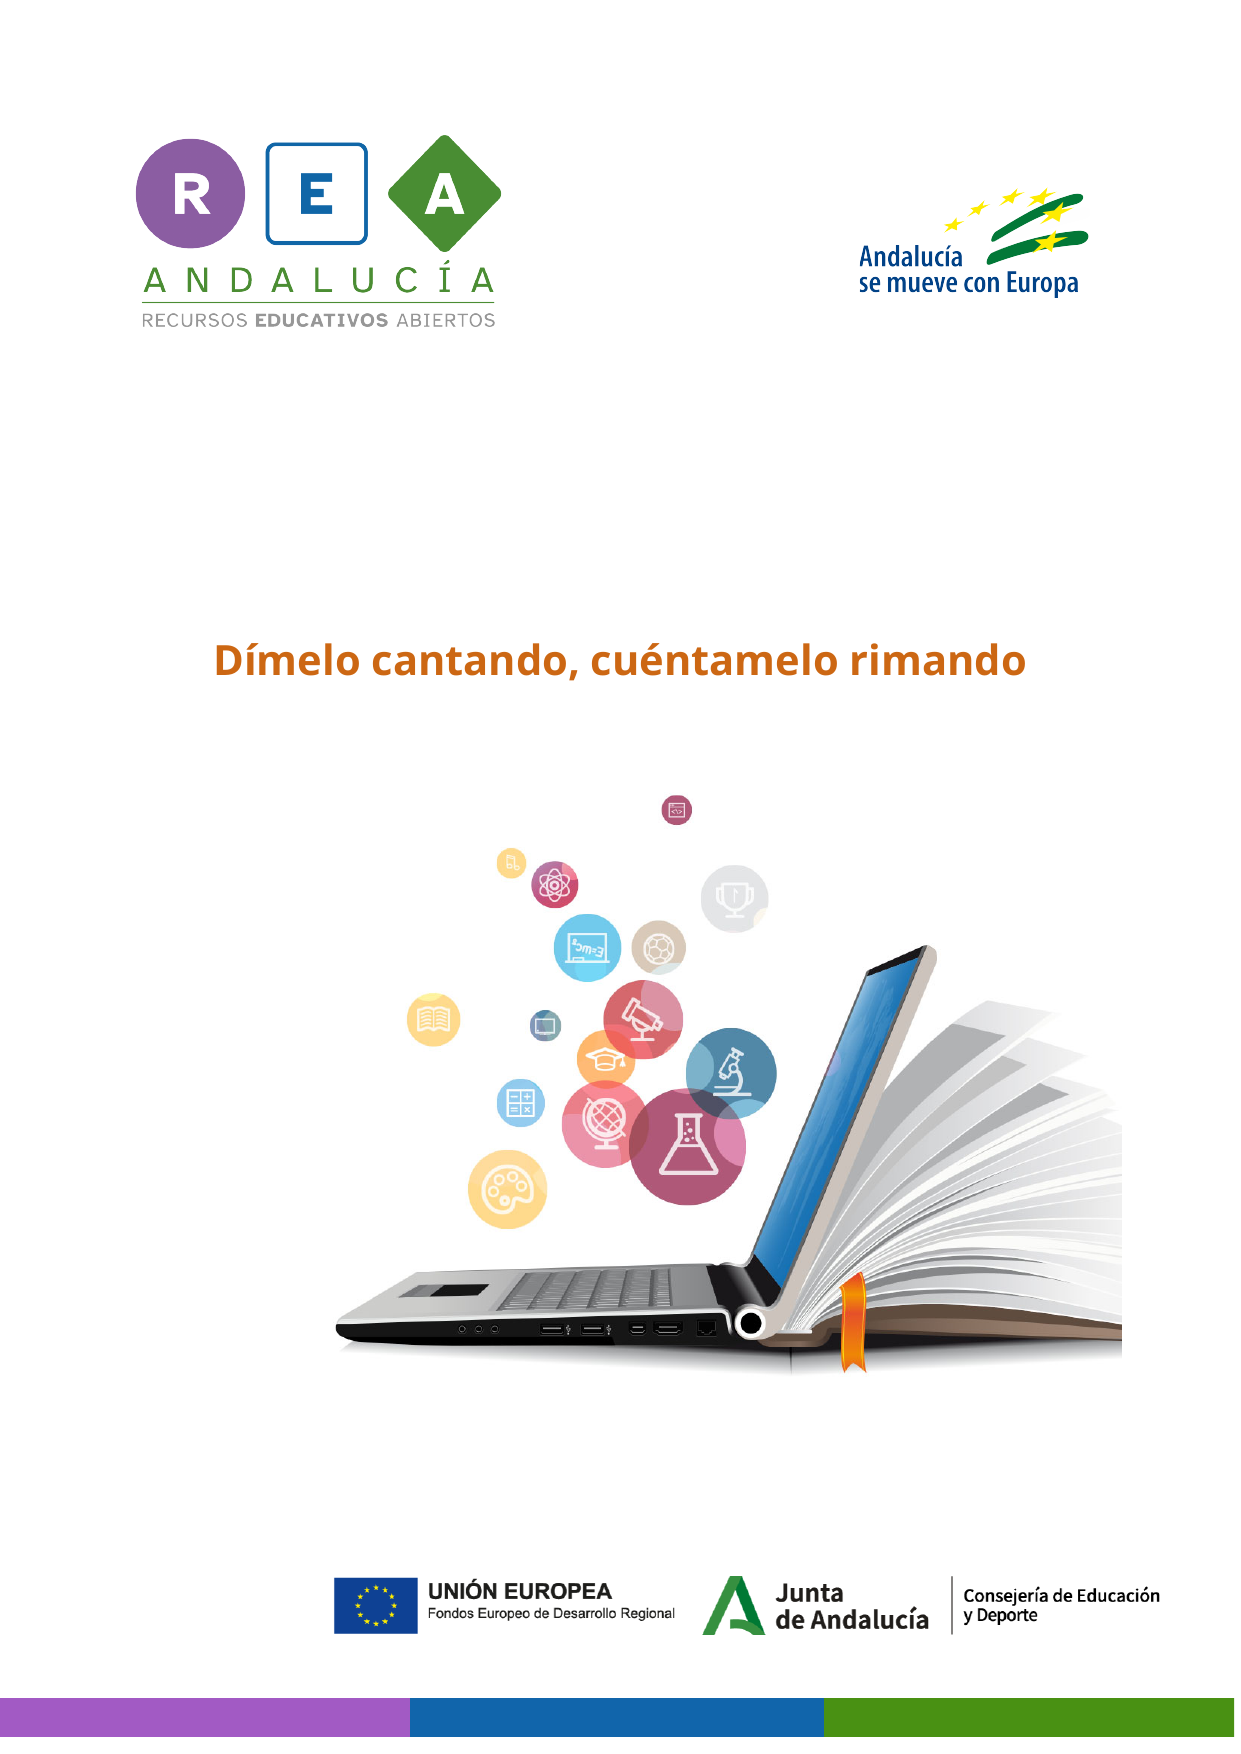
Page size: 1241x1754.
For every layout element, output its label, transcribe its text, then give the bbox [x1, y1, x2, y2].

picture [290, 762, 1122, 1404]
title Dímelo cantando, cuéntamelo rimando [118, 631, 1122, 687]
picture [859, 187, 1090, 298]
picture [118, 118, 520, 355]
picture [0, 1490, 1235, 1737]
